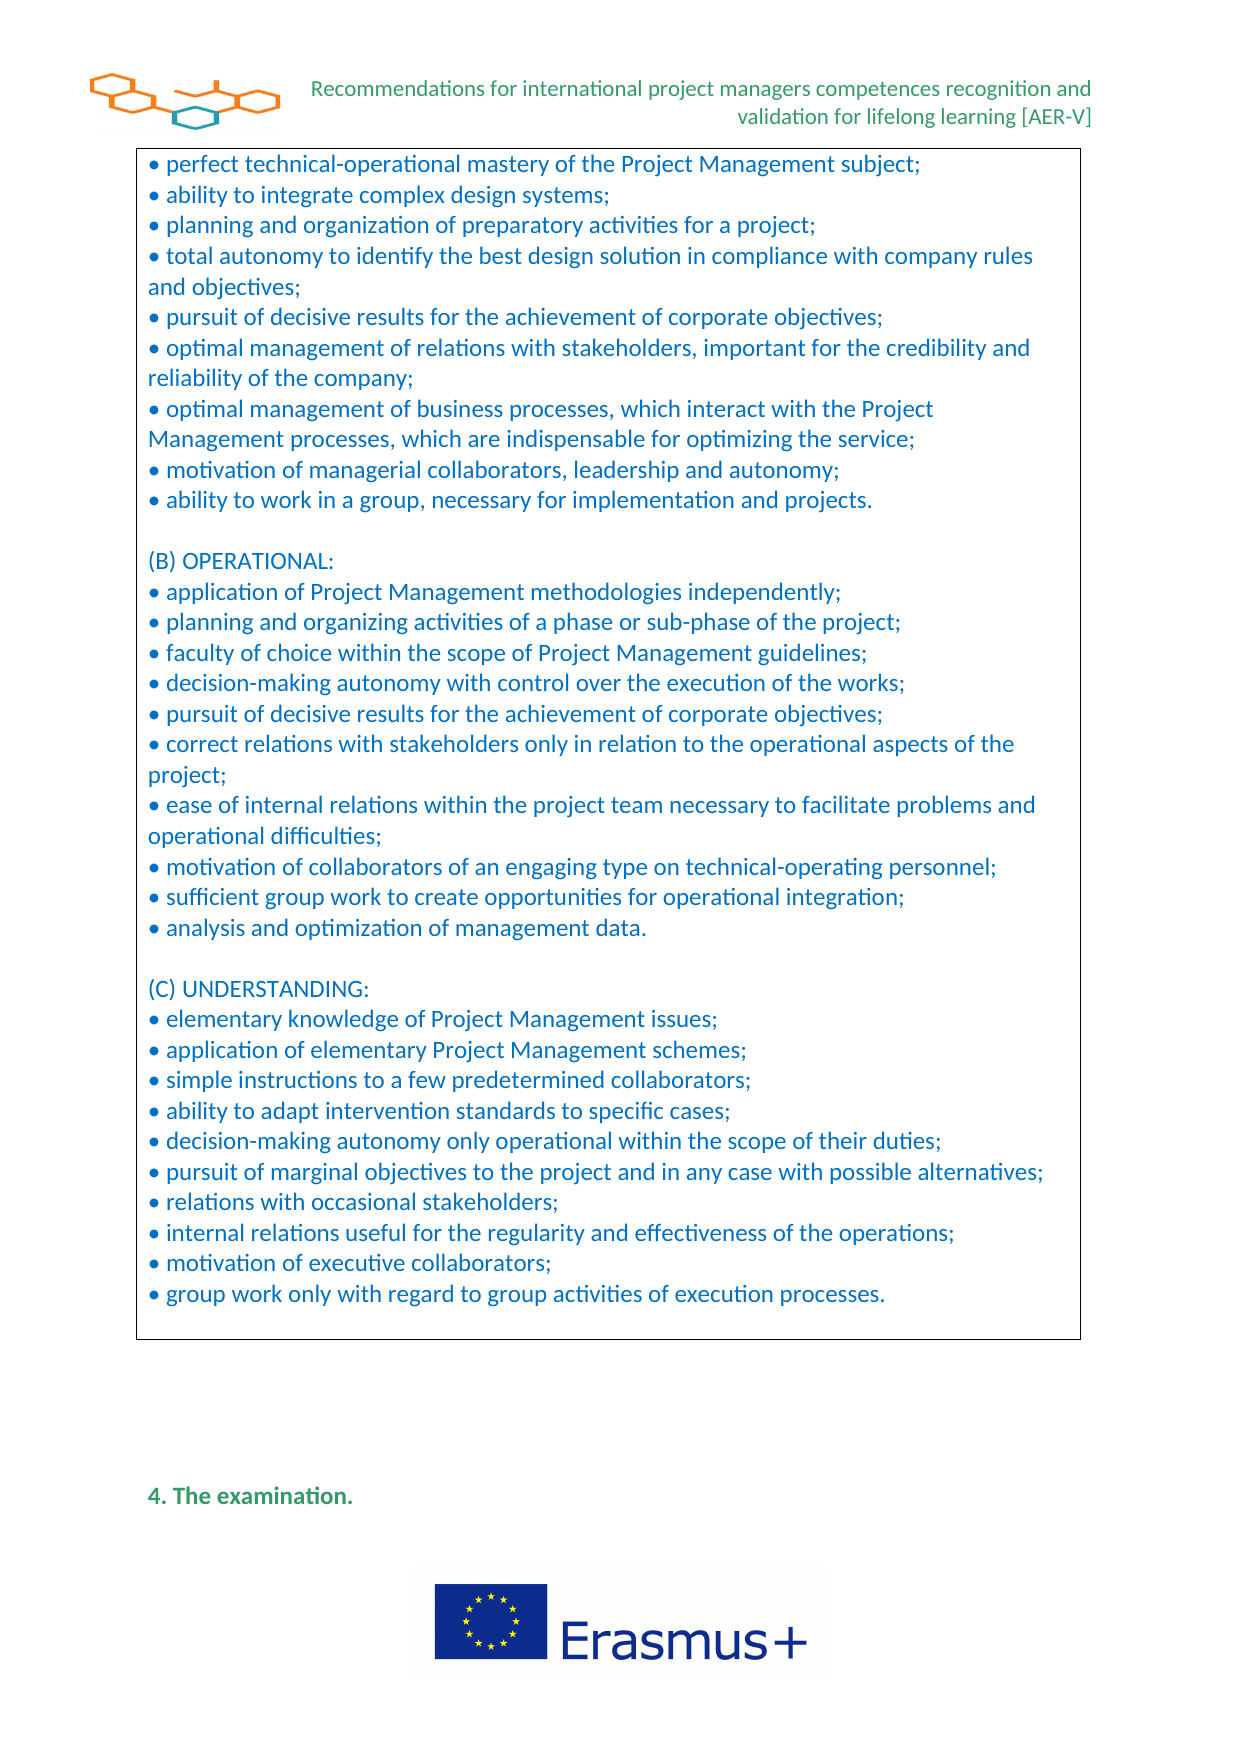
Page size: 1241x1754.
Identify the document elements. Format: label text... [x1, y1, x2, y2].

text 4. The examination. [148, 1480, 1093, 1543]
picture [413, 1563, 828, 1681]
table_cell • perfect technical-operational mastery of the Project Management subject; • ability to integrate complex design systems; • planning and organization of preparatory activities for a project; • total autonomy to identify the best design solution in compliance with company rules and objectives; • pursuit of decisive results for the achievement of corporate objectives; • optimal management of relations with stakeholders, important for the credibility and reliability of the company; • optimal management of business processes, which interact with the Project Management processes, which are indispensable for optimizing the service; • motivation of managerial collaborators, leadership and autonomy; • ability to work in a group, necessary for implementation and projects. (B) OPERATIONAL: • application of Project Management methodologies independently; • planning and organizing activities of a phase or sub-phase of the project; • faculty of choice within the scope of Project Management guidelines; • decision-making autonomy with control over the execution of the works; • pursuit of decisive results for the achievement of corporate objectives; • correct relations with stakeholders only in relation to the operational aspects of the project; • ease of internal relations within the project team necessary to facilitate problems and operational difficulties; • motivation of collaborators of an engaging type on technical-operating personnel; • sufficient group work to create opportunities for operational integration; • analysis and optimization of management data. (C) UNDERSTANDING: • elementary knowledge of Project Management issues; • application of elementary Project Management schemes; • simple instructions to a few predetermined collaborators; • ability to adapt intervention standards to specific cases; • decision-making autonomy only operational within the scope of their duties; • pursuit of marginal objectives to the project and in any case with possible alternatives; • relations with occasional stakeholders; • internal relations useful for the regularity and effectiveness of the operations; • motivation of executive collaborators; • group work only with regard to group activities of execution processes. [137, 149, 1080, 1339]
picture [104, 73, 281, 130]
